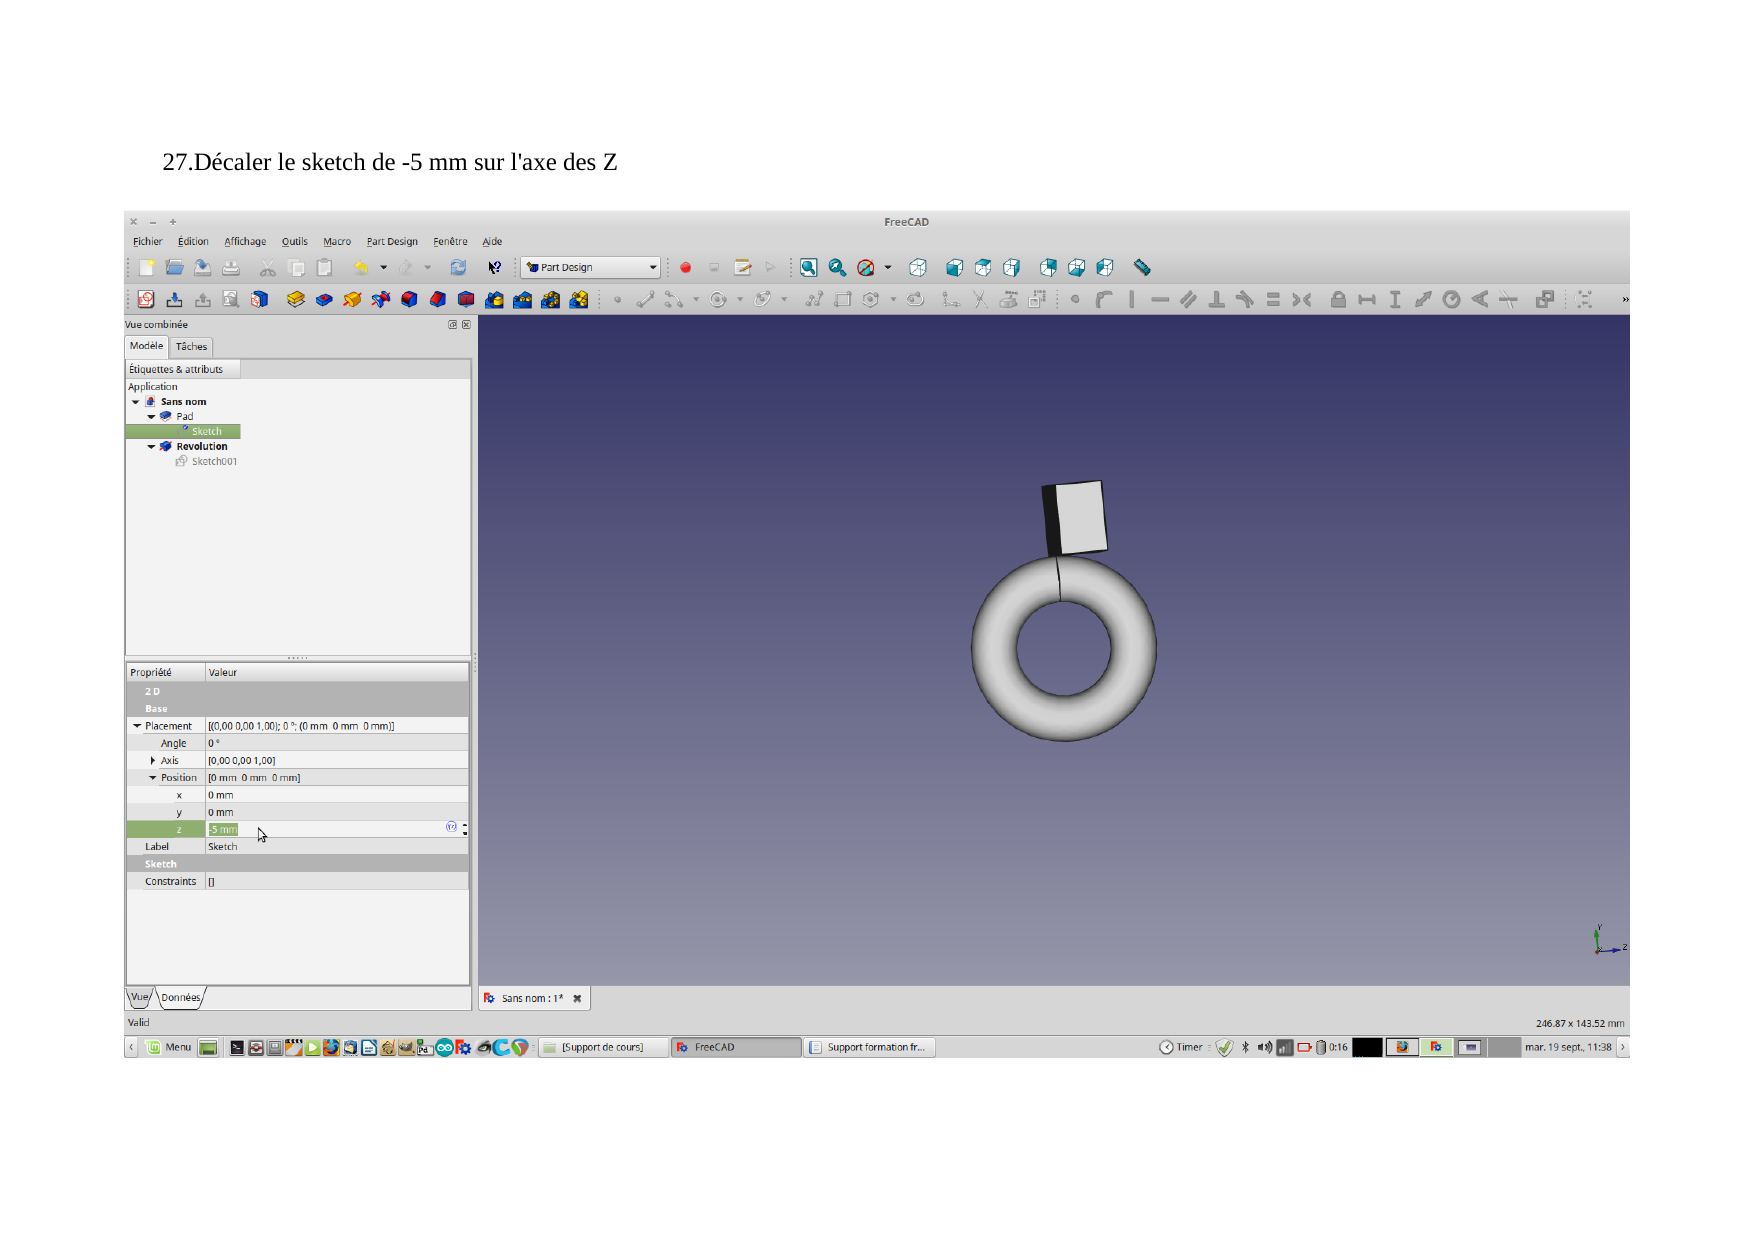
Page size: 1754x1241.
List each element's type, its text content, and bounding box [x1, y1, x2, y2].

list Décaler le sketch de -5 mm sur l'axe des Z [162, 147, 1636, 176]
picture [123, 210, 1630, 1058]
table_header [118, 204, 1636, 1092]
